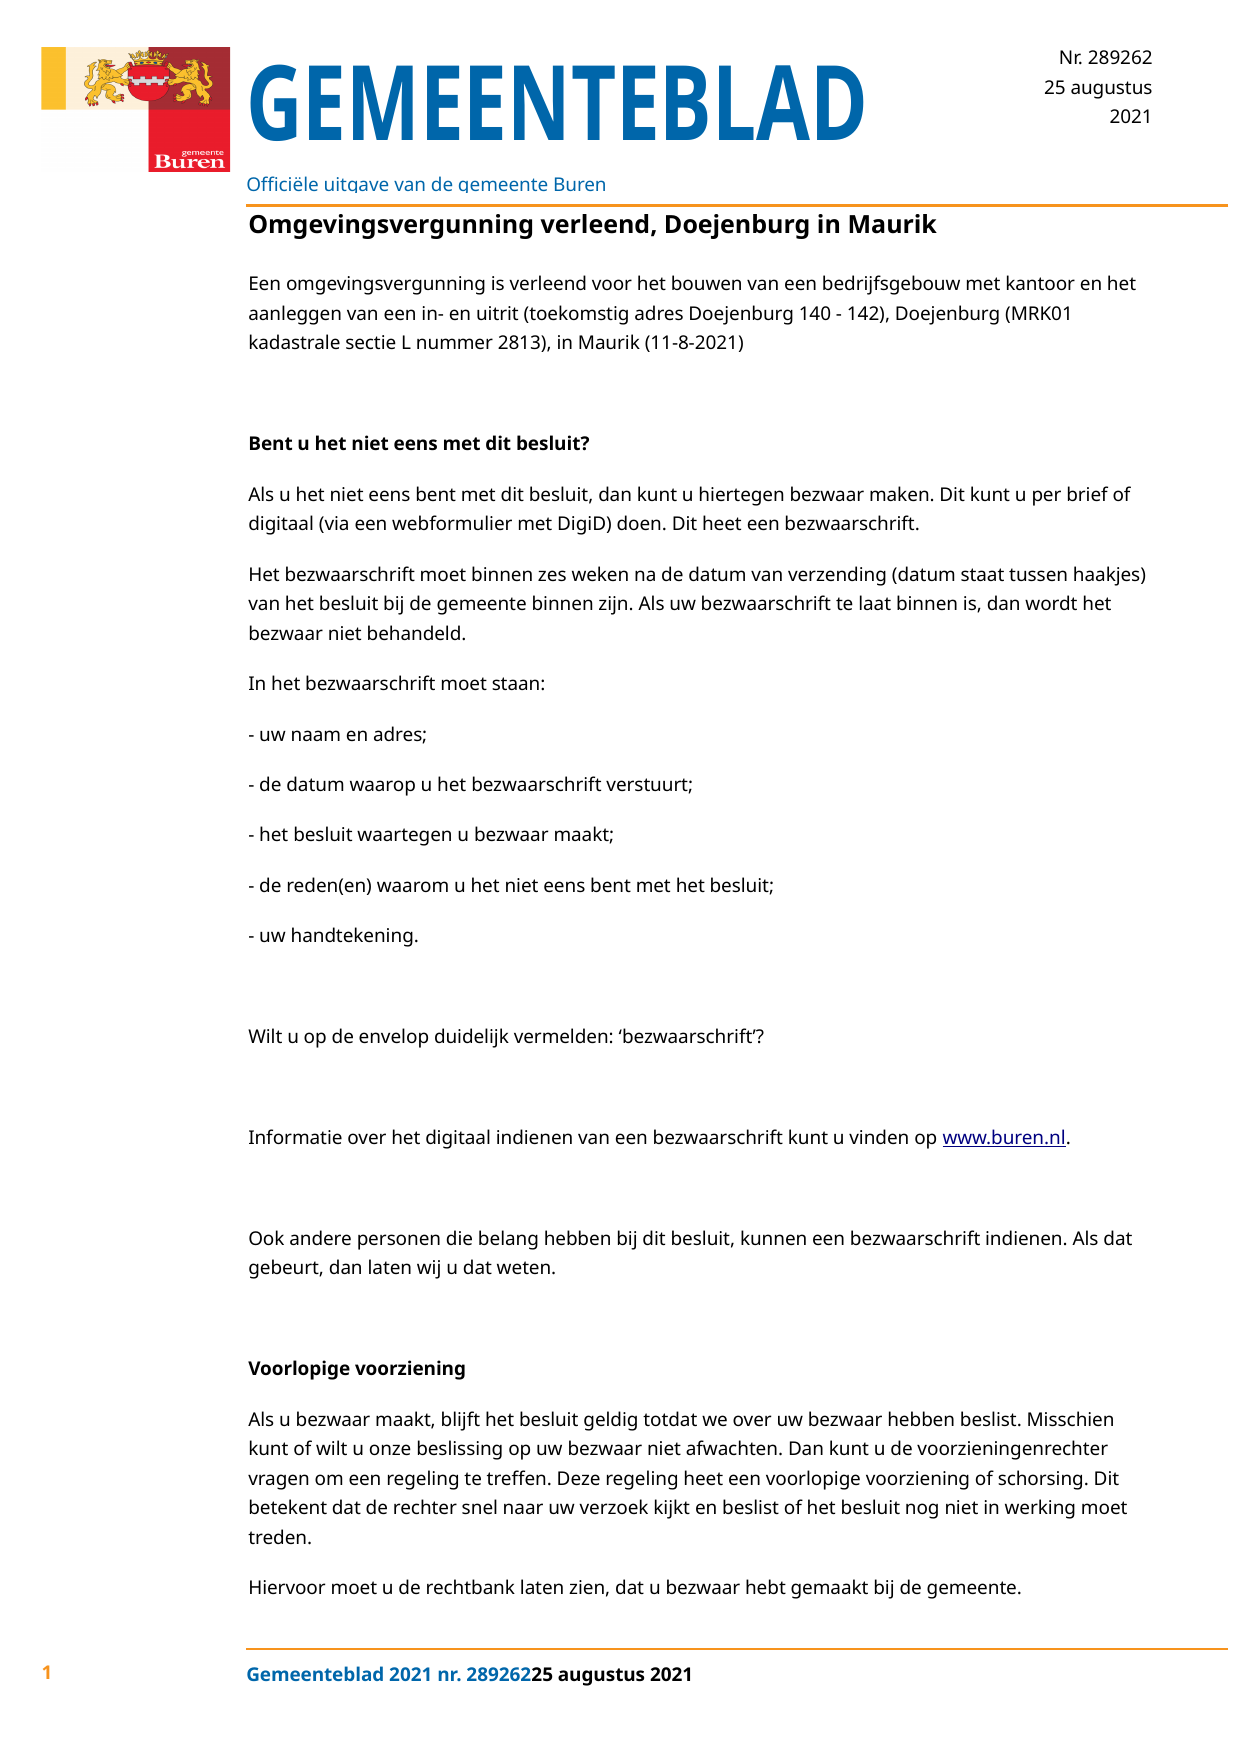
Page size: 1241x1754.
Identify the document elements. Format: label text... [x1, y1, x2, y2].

text Omgevingsvergunning verleend, Doejenburg in Maurik [248, 207, 1152, 241]
text - de datum waarop u het bezwaarschrift verstuurt; [248, 771, 1152, 797]
text Wilt u op de envelop duidelijk vermelden: ‘bezwaarschrift’? [248, 1023, 1152, 1049]
text - de reden(en) waarom u het niet eens bent met het besluit; [248, 872, 1152, 898]
text Het bezwaarschrift moet binnen zes weken na de datum van verzending (datum staat tussen haakjes) van het besluit bij de gemeente binnen zijn. Als uw bezwaarschrift te laat binnen is, dan wordt het bezwaar niet behandeld. [248, 561, 1152, 646]
picture [41, 47, 231, 172]
text - het besluit waartegen u bezwaar maakt; [248, 822, 1152, 847]
text Informatie over het digitaal indienen van een bezwaarschrift kunt u vinden op www.buren.nl. [248, 1124, 1152, 1150]
text Als u het niet eens bent met dit besluit, dan kunt u hiertegen bezwaar maken. Dit kunt u per brief of digitaal (via een webformulier met DigiD) doen. Dit heet een bezwaarschrift. [248, 481, 1152, 536]
text Hiervoor moet u de rechtbank laten zien, dat u bezwaar hebt gemaakt bij de gemeente. [248, 1574, 1152, 1600]
text Als u bezwaar maakt, blijft het besluit geldig totdat we over uw bezwaar hebben beslist. Misschien kunt of wilt u onze beslissing op uw bezwaar niet afwachten. Dan kunt u de voorzieningenrechter vragen om een regeling te treffen. Deze regeling heet een voorlopige voorziening of schorsing. Dit betekent dat de rechter snel naar uw verzoek kijkt en beslist of het besluit nog niet in werking moet treden. [248, 1406, 1152, 1550]
text - uw handtekening. [248, 922, 1152, 948]
text - uw naam en adres; [248, 721, 1152, 746]
text Voorlopige voorziening [248, 1355, 1152, 1381]
text In het bezwaarschrift moet staan: [248, 670, 1152, 696]
text Een omgevingsvergunning is verleend voor het bouwen van een bedrijfsgebouw met kantoor en het aanleggen van een in- en uitrit (toekomstig adres Doejenburg 140 - 142), Doejenburg (MRK01 kadastrale sectie L nummer 2813), in Maurik (11-8-2021) [248, 270, 1152, 355]
text Bent u het niet eens met dit besluit? [248, 430, 1152, 456]
text Ook andere personen die belang hebben bij dit besluit, kunnen een bezwaarschrift indienen. Als dat gebeurt, dan laten wij u dat weten. [248, 1225, 1152, 1280]
